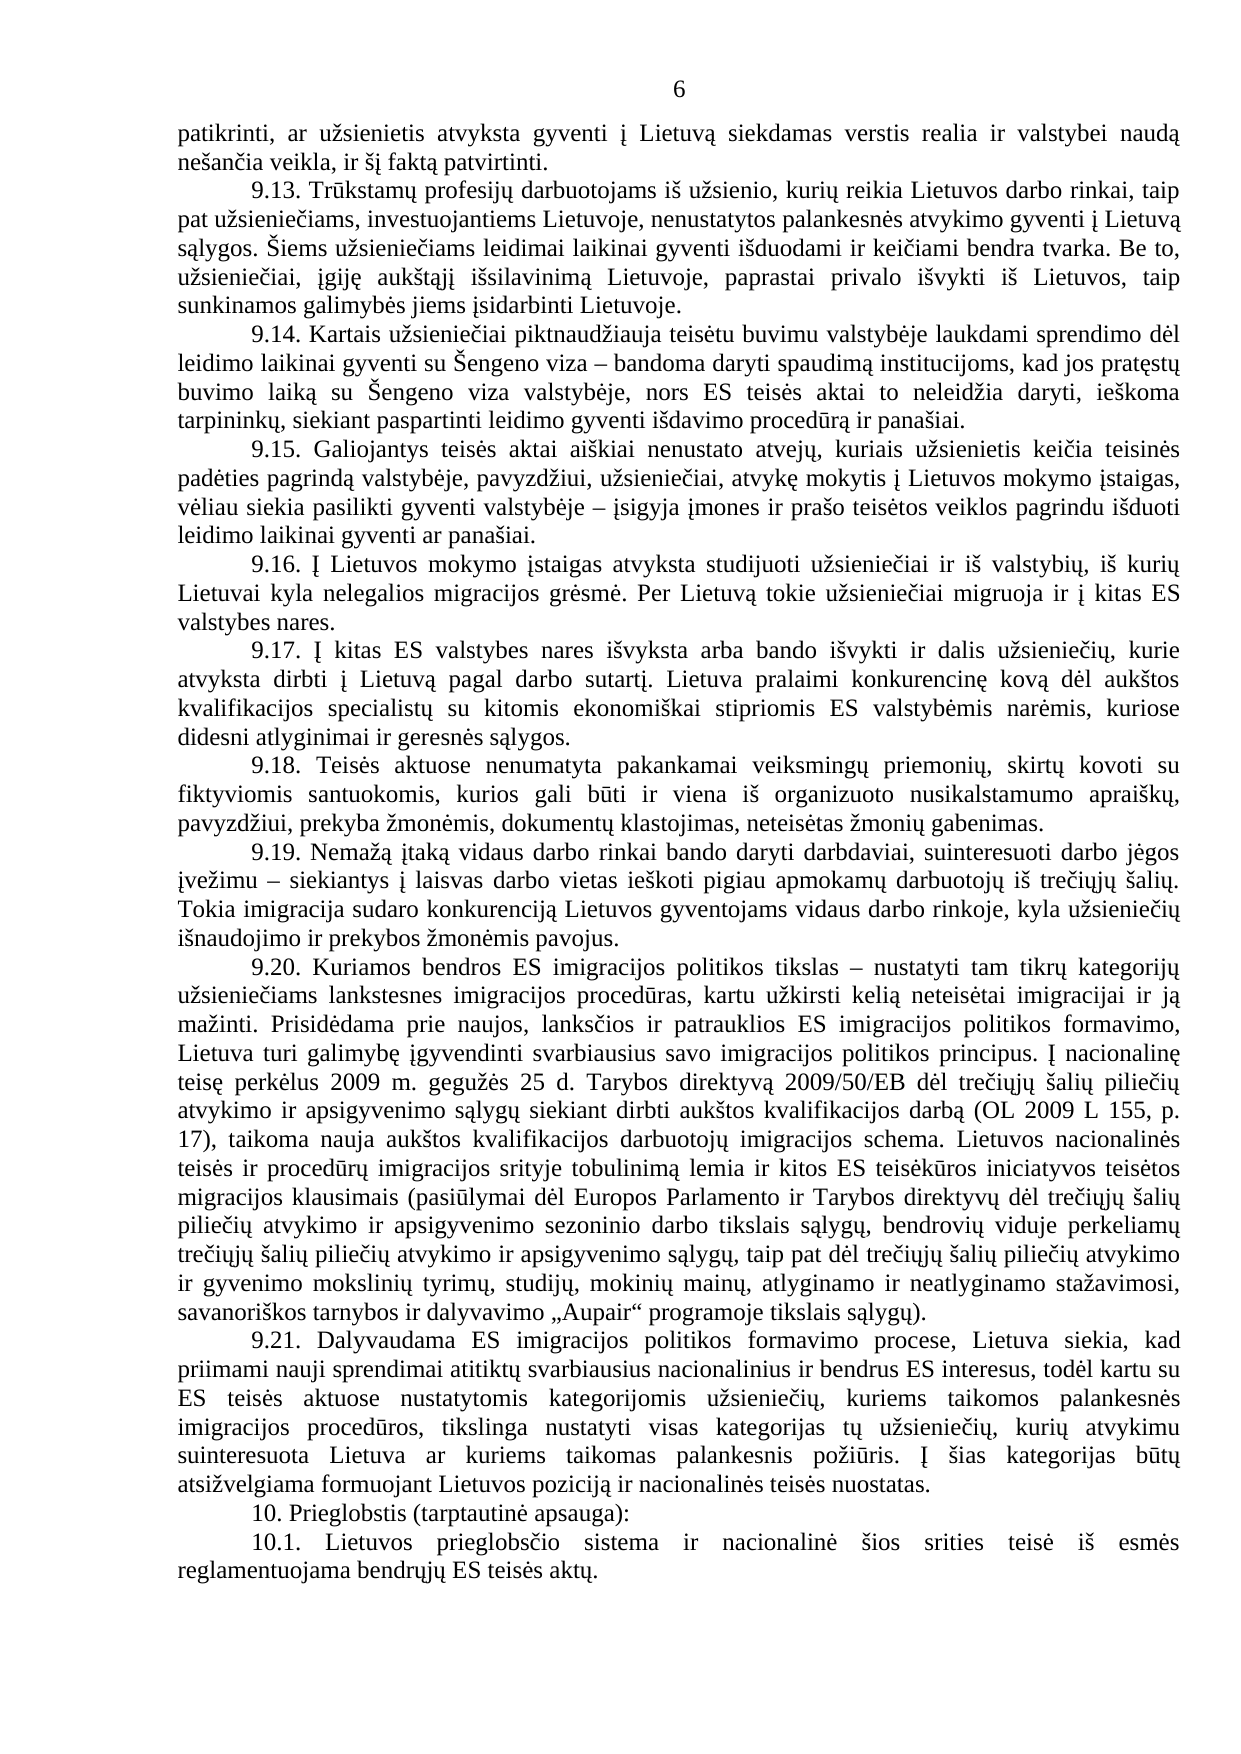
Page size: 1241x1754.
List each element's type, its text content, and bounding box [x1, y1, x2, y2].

text 9.21. Dalyvaudama ES imigracijos politikos formavimo procese, Lietuva siekia, kad priimami nauji sprendimai atitiktų svarbiausius nacionalinius ir bendrus ES interesus, todėl kartu su ES teisės aktuose nustatytomis kategorijomis užsieniečių, kuriems taikomos palankesnės imigracijos procedūros, tikslinga nustatyti visas kategorijas tų užsieniečių, kurių atvykimu suinteresuota Lietuva ar kuriems taikomas palankesnis požiūris. Į šias kategorijas būtų atsižvelgiama formuojant Lietuvos poziciją ir nacionalinės teisės nuostatas. [177, 1326, 1181, 1498]
text 9.18. Teisės aktuose nenumatyta pakankamai veiksmingų priemonių, skirtų kovoti su fiktyviomis santuokomis, kurios gali būti ir viena iš organizuoto nusikalstamumo apraiškų, pavyzdžiui, prekyba žmonėmis, dokumentų klastojimas, neteisėtas žmonių gabenimas. [177, 751, 1181, 837]
text 10.1. Lietuvos prieglobsčio sistema ir nacionalinė šios srities teisė iš esmės reglamentuojama bendrųjų ES teisės aktų. [177, 1527, 1181, 1584]
text 9.14. Kartais užsieniečiai piktnaudžiauja teisėtu buvimu valstybėje laukdami sprendimo dėl leidimo laikinai gyventi su Šengeno viza – bandoma daryti spaudimą institucijoms, kad jos pratęstų buvimo laiką su Šengeno viza valstybėje, nors ES teisės aktai to neleidžia daryti, ieškoma tarpininkų, siekiant paspartinti leidimo gyventi išdavimo procedūrą ir panašiai. [177, 319, 1181, 434]
text 9.13. Trūkstamų profesijų darbuotojams iš užsienio, kurių reikia Lietuvos darbo rinkai, taip pat užsieniečiams, investuojantiems Lietuvoje, nenustatytos palankesnės atvykimo gyventi į Lietuvą sąlygos. Šiems užsieniečiams leidimai laikinai gyventi išduodami ir keičiami bendra tvarka. Be to, užsieniečiai, įgiję aukštąjį išsilavinimą Lietuvoje, paprastai privalo išvykti iš Lietuvos, taip sunkinamos galimybės jiems įsidarbinti Lietuvoje. [177, 176, 1181, 319]
text 9.16. Į Lietuvos mokymo įstaigas atvyksta studijuoti užsieniečiai ir iš valstybių, iš kurių Lietuvai kyla nelegalios migracijos grėsmė. Per Lietuvą tokie užsieniečiai migruoja ir į kitas ES valstybes nares. [177, 549, 1181, 636]
text 9.15. Galiojantys teisės aktai aiškiai nenustato atvejų, kuriais užsienietis keičia teisinės padėties pagrindą valstybėje, pavyzdžiui, užsieniečiai, atvykę mokytis į Lietuvos mokymo įstaigas, vėliau siekia pasilikti gyventi valstybėje – įsigyja įmones ir prašo teisėtos veiklos pagrindu išduoti leidimo laikinai gyventi ar panašiai. [177, 434, 1181, 549]
text 9.17. Į kitas ES valstybes nares išvyksta arba bando išvykti ir dalis užsieniečių, kurie atvyksta dirbti į Lietuvą pagal darbo sutartį. Lietuva pralaimi konkurencinę kovą dėl aukštos kvalifikacijos specialistų su kitomis ekonomiškai stipriomis ES valstybėmis narėmis, kuriose didesni atlyginimai ir geresnės sąlygos. [177, 636, 1181, 751]
text 10. Prieglobstis (tarptautinė apsauga): [177, 1498, 1181, 1527]
text 9.19. Nemažą įtaką vidaus darbo rinkai bando daryti darbdaviai, suinteresuoti darbo jėgos įvežimu – siekiantys į laisvas darbo vietas ieškoti pigiau apmokamų darbuotojų iš trečiųjų šalių. Tokia imigracija sudaro konkurenciją Lietuvos gyventojams vidaus darbo rinkoje, kyla užsieniečių išnaudojimo ir prekybos žmonėmis pavojus. [177, 837, 1181, 952]
text 9.20. Kuriamos bendros ES imigracijos politikos tikslas – nustatyti tam tikrų kategorijų užsieniečiams lankstesnes imigracijos procedūras, kartu užkirsti kelią neteisėtai imigracijai ir ją mažinti. Prisidėdama prie naujos, lanksčios ir patrauklios ES imigracijos politikos formavimo, Lietuva turi galimybę įgyvendinti svarbiausius savo imigracijos politikos principus. Į nacionalinę teisę perkėlus 2009 m. gegužės 25 d. Tarybos direktyvą 2009/50/EB dėl trečiųjų šalių piliečių atvykimo ir apsigyvenimo sąlygų siekiant dirbti aukštos kvalifikacijos darbą (OL 2009 L 155, p. 17), taikoma nauja aukštos kvalifikacijos darbuotojų imigracijos schema. Lietuvos nacionalinės teisės ir procedūrų imigracijos srityje tobulinimą lemia ir kitos ES teisėkūros iniciatyvos teisėtos migracijos klausimais (pasiūlymai dėl Europos Parlamento ir Tarybos direktyvų dėl trečiųjų šalių piliečių atvykimo ir apsigyvenimo sezoninio darbo tikslais sąlygų, bendrovių viduje perkeliamų trečiųjų šalių piliečių atvykimo ir apsigyvenimo sąlygų, taip pat dėl trečiųjų šalių piliečių atvykimo ir gyvenimo mokslinių tyrimų, studijų, mokinių mainų, atlyginamo ir neatlyginamo stažavimosi, savanoriškos tarnybos ir dalyvavimo „Aupair“ programoje tikslais sąlygų). [177, 952, 1181, 1326]
text patikrinti, ar užsienietis atvyksta gyventi į Lietuvą siekdamas verstis realia ir valstybei naudą nešančia veikla, ir šį faktą patvirtinti. [177, 118, 1181, 176]
